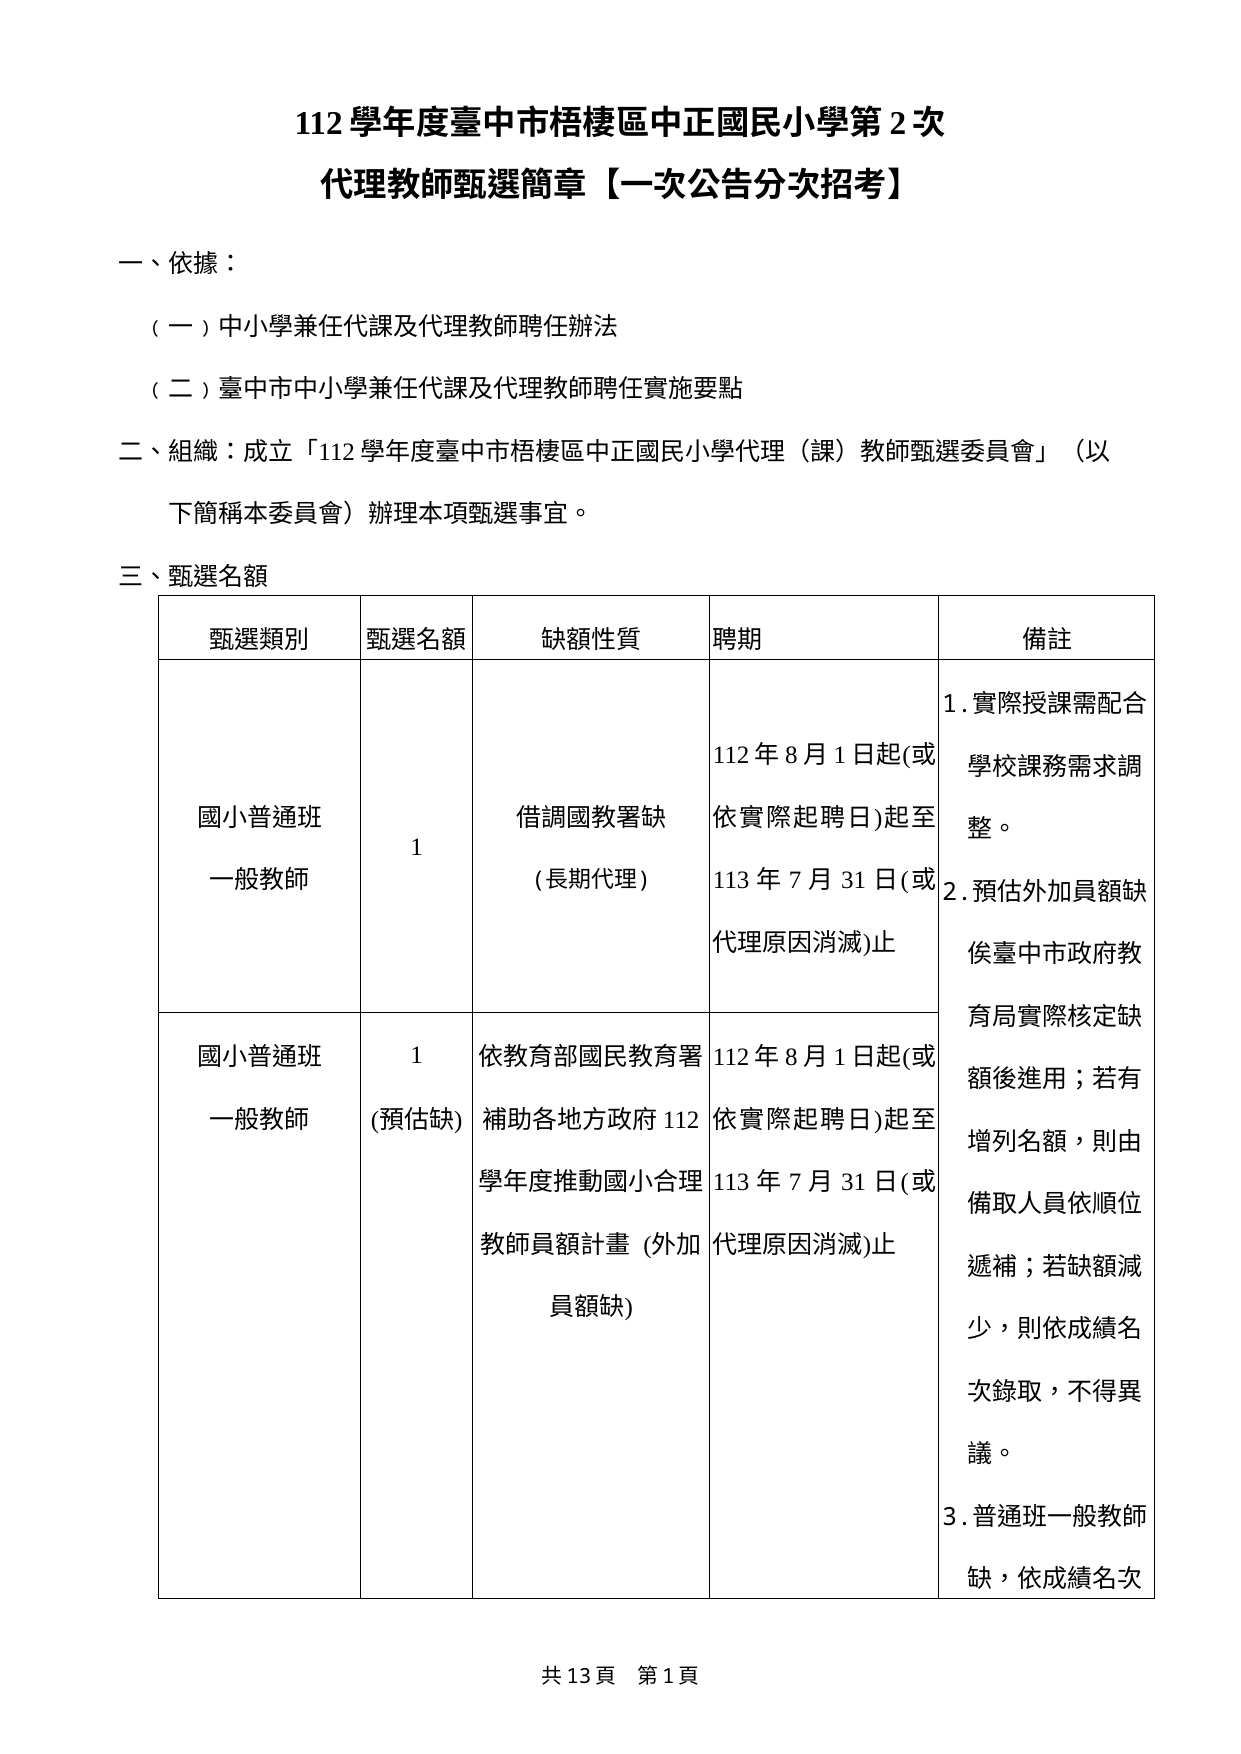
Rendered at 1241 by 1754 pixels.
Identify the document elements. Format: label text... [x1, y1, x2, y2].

table_header 缺額性質 [473, 596, 709, 659]
text 112學年度臺中市梧棲區中正國民小學第2次 [118, 78, 1122, 141]
table_header 聘期 [710, 596, 938, 659]
table_cell 1 [361, 660, 472, 1012]
table_cell 1.實際授課需配合學校課務需求調整。 2.預估外加員額缺俟臺中市政府教育局實際核定缺額後進用；若有增列名額，則由備取人員依順位遞補；若缺額減少，則依成績名次錄取，不得異議。 3.普通班一般教師缺，依成績名次依序排定錄取借調缺、外加員額缺。 4.備取若干名。 [939, 660, 1154, 1597]
table_cell 112年8月1日起(或依實際起聘日)起至113年7月31日(或代理原因消滅)止 [710, 1013, 938, 1597]
text 代理教師甄選簡章【一次公告分次招考】 [118, 141, 1122, 203]
table_cell 依教育部國民教育署補助各地方政府112學年度推動國小合理教師員額計畫 (外加員額缺) [473, 1013, 709, 1597]
table_cell 國小普通班 一般教師 [159, 1013, 360, 1597]
text ﹙二﹚臺中市中小學兼任代課及代理教師聘任實施要點 [143, 345, 1122, 408]
text 三、甄選名額 [118, 533, 1122, 595]
table_header 甄選類別 [159, 596, 360, 659]
table_header 甄選名額 [361, 596, 472, 659]
table_cell 1 (預估缺) [361, 1013, 472, 1597]
text 二、組織：成立「112學年度臺中市梧棲區中正國民小學代理（課）教師甄選委員會」（以下簡稱本委員會）辦理本項甄選事宜。 [118, 408, 1122, 533]
table_cell 借調國教署缺 (長期代理) [473, 660, 709, 1012]
text 一、依據： [118, 220, 1122, 283]
text ﹙一﹚中小學兼任代課及代理教師聘任辦法 [143, 283, 1122, 345]
table_cell 112年8月1日起(或依實際起聘日)起至113年7月31日(或代理原因消滅)止 [710, 660, 938, 1012]
table_cell 國小普通班 一般教師 [159, 660, 360, 1012]
table_header 備註 [939, 596, 1154, 659]
